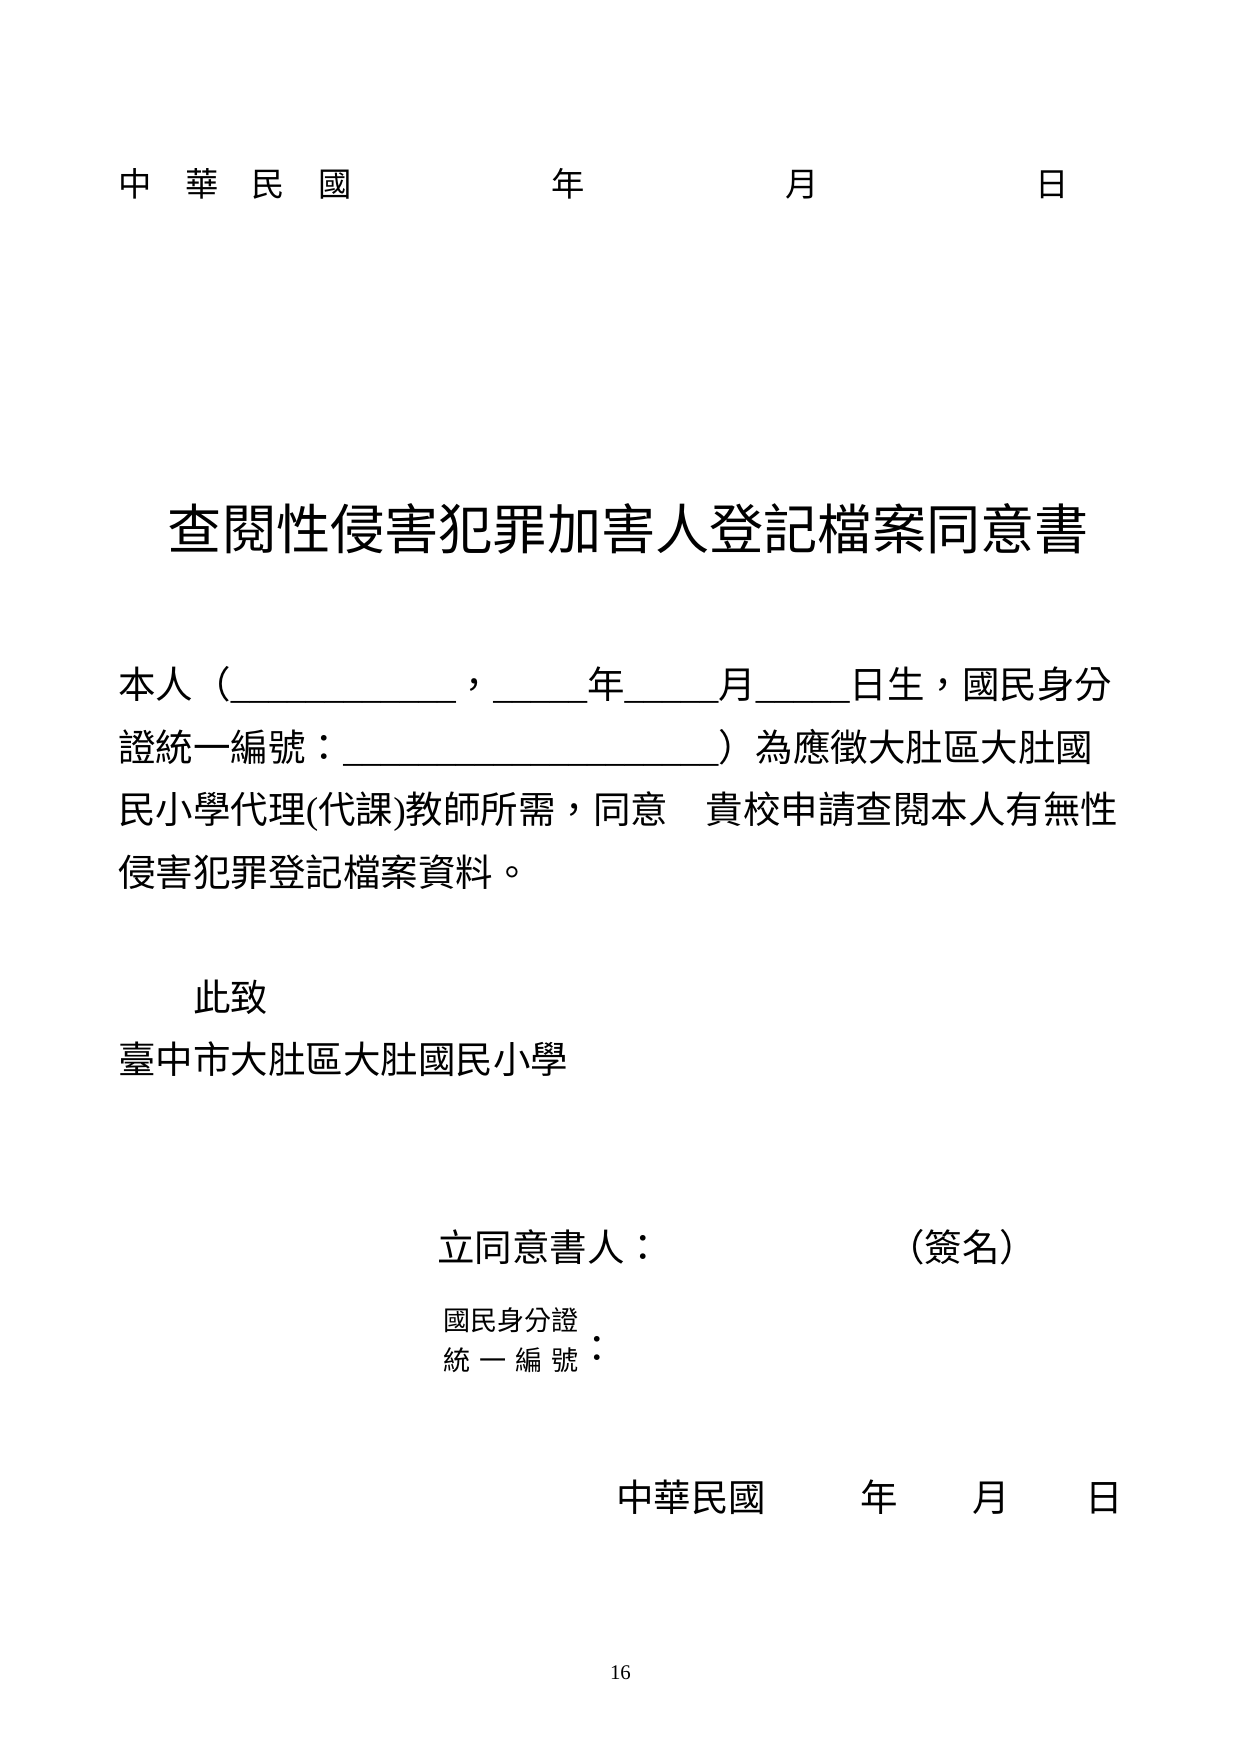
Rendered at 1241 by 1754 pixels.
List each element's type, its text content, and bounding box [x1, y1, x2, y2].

text 臺中市大肚區大肚國民小學 [118, 1016, 1122, 1078]
text 查閱性侵害犯罪加害人登記檔案同意書 [118, 453, 1138, 578]
text 國民身分證統一編號： [118, 1266, 1122, 1391]
text 此致 [118, 953, 1122, 1016]
text 本人（____________，_____年_____月_____日生，國民身分證統一編號：____________________）為應徵大肚區大肚國民小學代理(代課)教師所需，同意 貴校申請查閱本人有無性侵害犯罪登記檔案資料。 [118, 641, 1122, 891]
text 立同意書人： （簽名） [118, 1203, 1122, 1266]
text 中 華 民 國 年 月 日 [118, 141, 1122, 203]
text 中華民國 年 月 日 [118, 1453, 1122, 1516]
